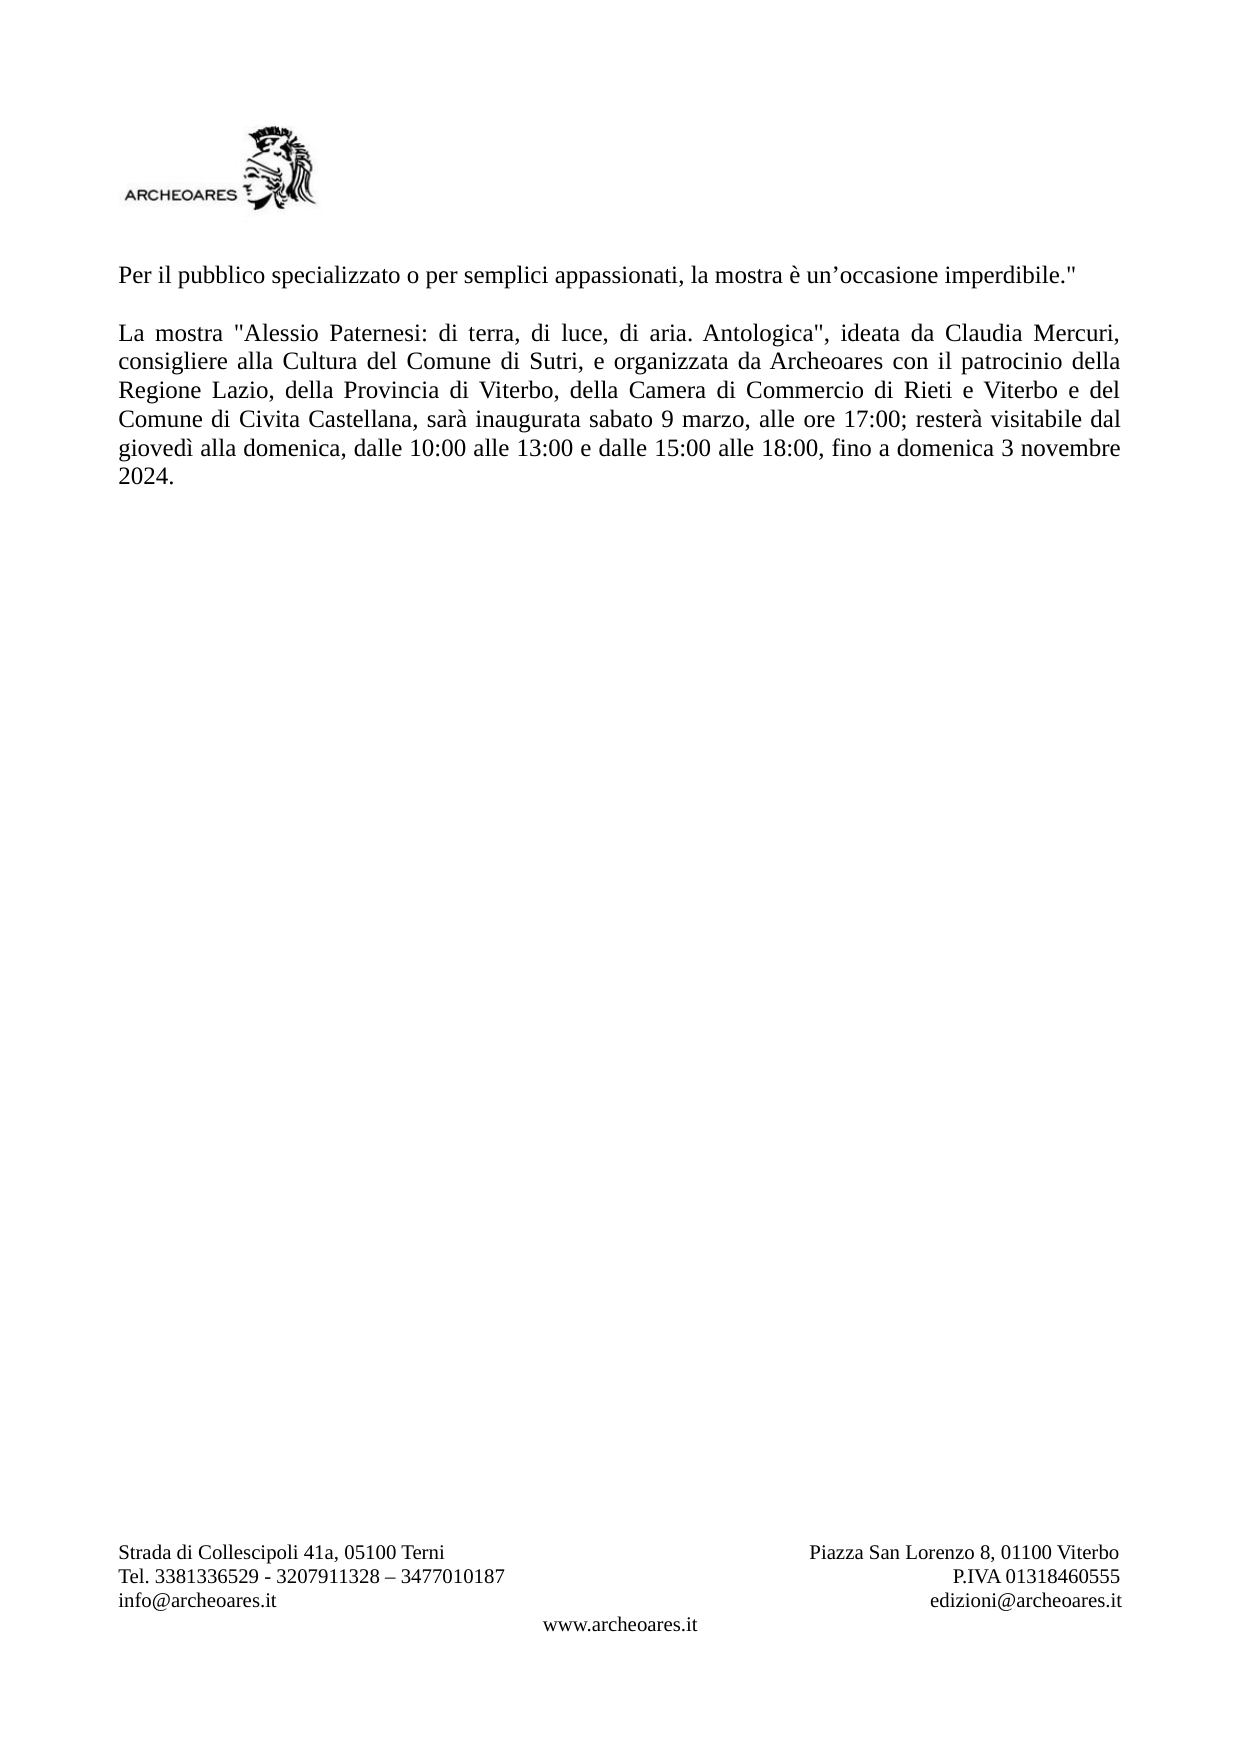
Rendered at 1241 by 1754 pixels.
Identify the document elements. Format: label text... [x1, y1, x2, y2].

text La mostra "Alessio Paternesi: di terra, di luce, di aria. Antologica", ideata da Claudia Mercuri, consigliere alla Cultura del Comune di Sutri, e organizzata da Archeoares con il patrocinio della Regione Lazio, della Provincia di Viterbo, della Camera di Commercio di Rieti e Viterbo e del Comune di Civita Castellana, sarà inaugurata sabato 9 marzo, alle ore 17:00; resterà visitabile dal giovedì alla domenica, dalle 10:00 alle 13:00 e dalle 15:00 alle 18:00, fino a domenica 3 novembre 2024. [118, 318, 1122, 490]
text Per il pubblico specializzato o per semplici appassionati, la mostra è un’occasione imperdibile." [118, 260, 1122, 289]
picture [118, 118, 324, 231]
